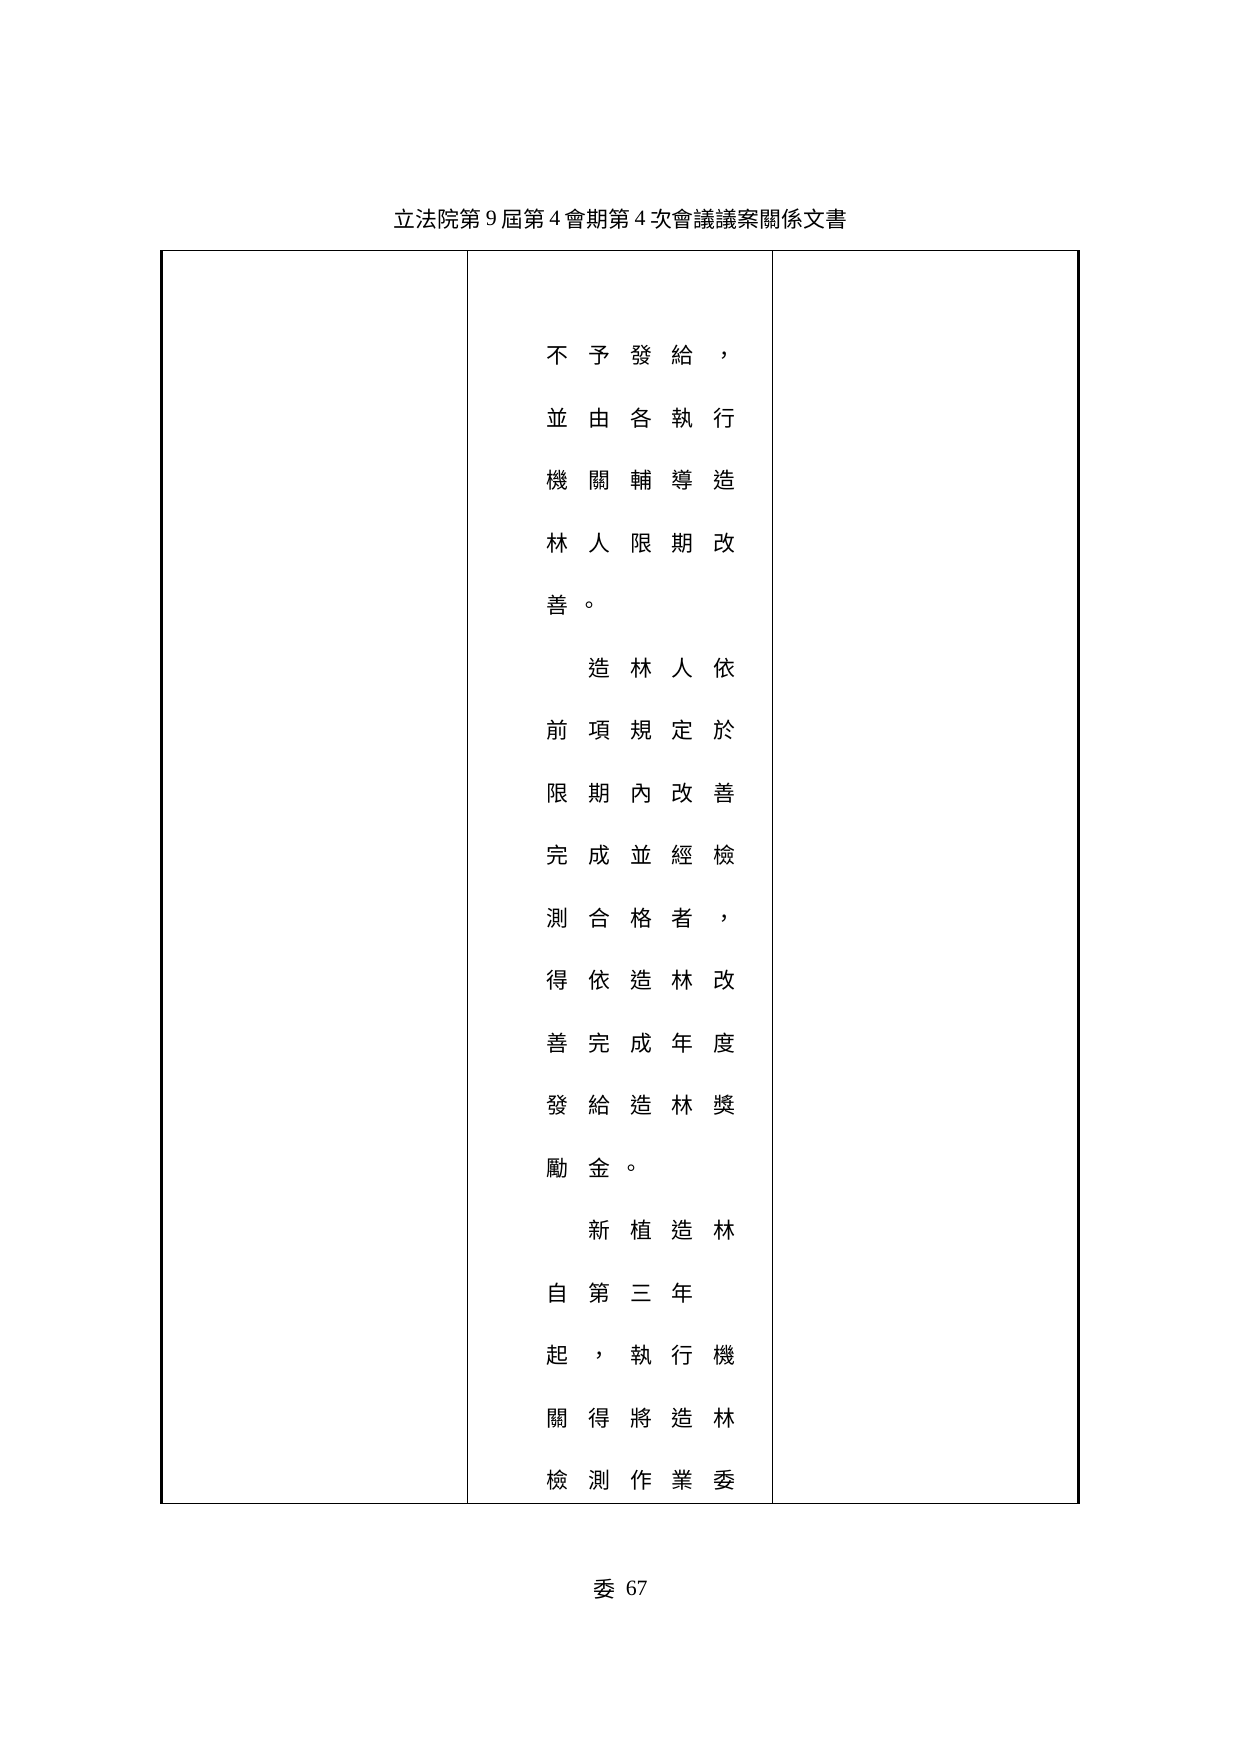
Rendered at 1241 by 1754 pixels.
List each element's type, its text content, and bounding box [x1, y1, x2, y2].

table_cell 不予發給，並由各執行機關輔導造林人限期改善。 造林人依前項規定於限期內改善完成並經檢測合格者，得依造林改善完成年度發給造林獎勵金。 新植造林自第三年起，執行機關得將造林檢測作業委 [468, 251, 772, 1503]
table_cell [773, 251, 1077, 1503]
table_cell [163, 251, 467, 1503]
